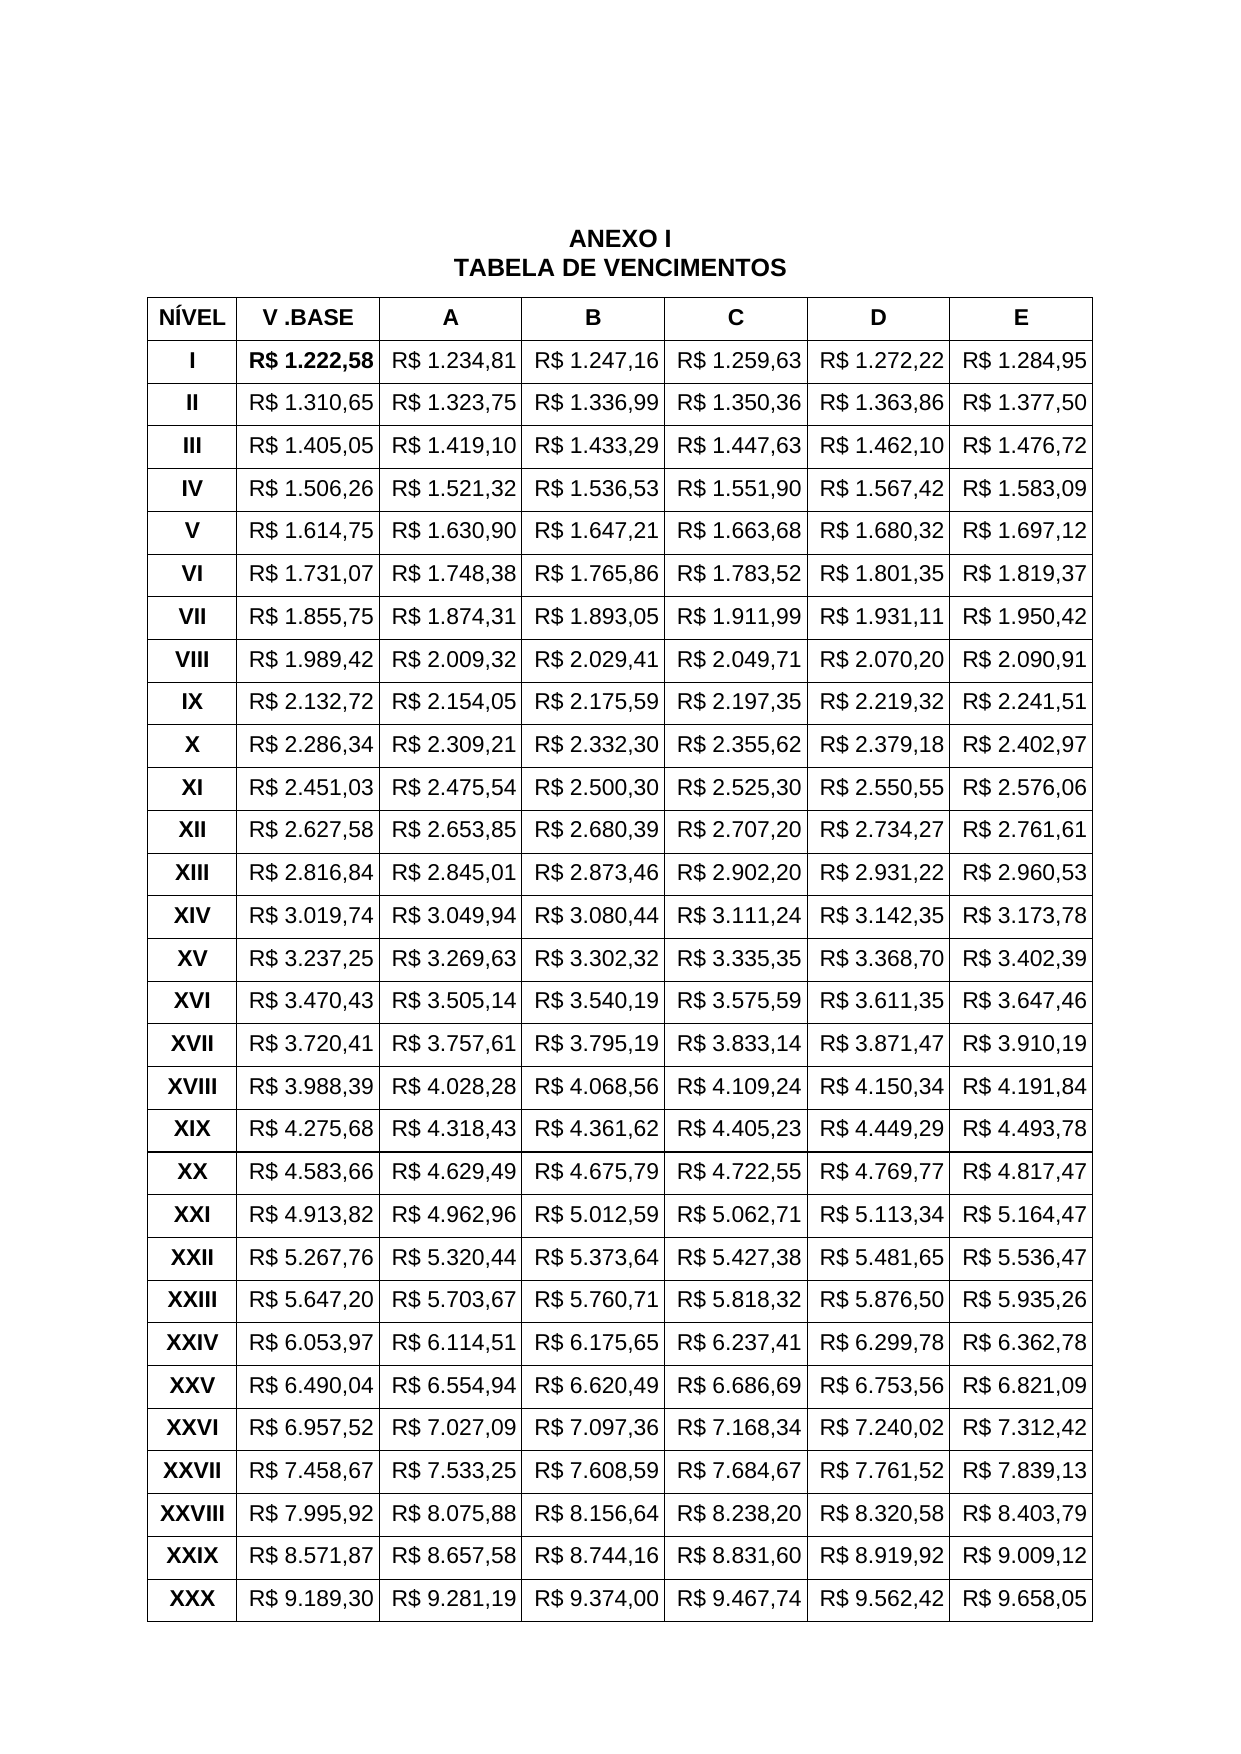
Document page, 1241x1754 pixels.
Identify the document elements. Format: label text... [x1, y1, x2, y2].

table_cell XII [148, 811, 236, 852]
table_cell R$ 5.320,44 [380, 1238, 521, 1279]
table_cell R$ 6.821,09 [950, 1366, 1092, 1408]
table_cell R$ 9.009,12 [950, 1537, 1092, 1578]
table_cell R$ 8.238,20 [665, 1494, 807, 1536]
table_cell R$ 3.795,19 [522, 1024, 664, 1066]
table_cell R$ 6.554,94 [380, 1366, 521, 1408]
table_cell R$ 7.995,92 [237, 1494, 379, 1536]
table_cell XXI [148, 1195, 236, 1237]
table_cell R$ 2.550,55 [808, 768, 949, 810]
table_cell R$ 1.989,42 [237, 640, 379, 682]
table_cell R$ 4.191,84 [950, 1067, 1092, 1109]
table_cell R$ 1.447,63 [665, 426, 807, 468]
table_cell R$ 3.720,41 [237, 1024, 379, 1066]
table_cell R$ 3.237,25 [237, 939, 379, 981]
table_cell R$ 5.481,65 [808, 1238, 949, 1279]
table_cell R$ 2.009,32 [380, 640, 521, 682]
table_cell R$ 6.620,49 [522, 1366, 664, 1408]
table_cell R$ 3.335,35 [665, 939, 807, 981]
table_cell R$ 4.769,77 [808, 1153, 949, 1194]
table_cell III [148, 426, 236, 468]
table_cell R$ 2.029,41 [522, 640, 664, 682]
table_cell R$ 2.132,72 [237, 683, 379, 724]
table_cell R$ 5.267,76 [237, 1238, 379, 1279]
table_cell R$ 8.156,64 [522, 1494, 664, 1536]
table_cell XIX [148, 1110, 236, 1151]
table_cell VIII [148, 640, 236, 682]
table_cell R$ 2.627,58 [237, 811, 379, 852]
table_cell R$ 7.761,52 [808, 1451, 949, 1493]
table_cell R$ 7.312,42 [950, 1409, 1092, 1450]
table_cell XXIV [148, 1323, 236, 1365]
table_cell R$ 3.142,35 [808, 896, 949, 938]
table_cell R$ 8.403,79 [950, 1494, 1092, 1536]
table_cell R$ 1.310,65 [237, 384, 379, 425]
table_cell R$ 1.433,29 [522, 426, 664, 468]
table_cell R$ 5.062,71 [665, 1195, 807, 1237]
table_cell R$ 2.931,22 [808, 854, 949, 895]
table_cell R$ 9.467,74 [665, 1580, 807, 1621]
table_cell R$ 5.536,47 [950, 1238, 1092, 1279]
table_cell R$ 1.462,10 [808, 426, 949, 468]
table_cell R$ 5.935,26 [950, 1281, 1092, 1322]
table_cell R$ 7.839,13 [950, 1451, 1092, 1493]
table_cell R$ 1.419,10 [380, 426, 521, 468]
table_cell R$ 2.707,20 [665, 811, 807, 852]
table_cell R$ 2.154,05 [380, 683, 521, 724]
table_cell R$ 7.027,09 [380, 1409, 521, 1450]
table_cell R$ 4.913,82 [237, 1195, 379, 1237]
table_cell R$ 3.049,94 [380, 896, 521, 938]
table_cell R$ 7.168,34 [665, 1409, 807, 1450]
table_cell R$ 3.173,78 [950, 896, 1092, 938]
table_cell R$ 3.833,14 [665, 1024, 807, 1066]
table_cell XXX [148, 1580, 236, 1621]
table_cell R$ 6.299,78 [808, 1323, 949, 1365]
table_cell R$ 2.379,18 [808, 725, 949, 767]
table_cell R$ 2.761,61 [950, 811, 1092, 852]
table_cell R$ 1.950,42 [950, 597, 1092, 639]
table_cell XVIII [148, 1067, 236, 1109]
table_cell V [148, 512, 236, 553]
table_cell R$ 2.816,84 [237, 854, 379, 895]
table_cell R$ 7.533,25 [380, 1451, 521, 1493]
table_cell R$ 1.731,07 [237, 555, 379, 596]
text TABELA DE VENCIMENTOS [148, 253, 1093, 282]
table_cell R$ 2.219,32 [808, 683, 949, 724]
table_cell R$ 9.189,30 [237, 1580, 379, 1621]
table_cell R$ 5.818,32 [665, 1281, 807, 1322]
table_cell XI [148, 768, 236, 810]
table_cell R$ 4.629,49 [380, 1153, 521, 1194]
table_cell R$ 1.630,90 [380, 512, 521, 553]
table_cell R$ 9.374,00 [522, 1580, 664, 1621]
table_cell R$ 4.068,56 [522, 1067, 664, 1109]
table_cell R$ 1.323,75 [380, 384, 521, 425]
table_cell R$ 1.284,95 [950, 341, 1092, 383]
table_cell R$ 1.536,53 [522, 469, 664, 511]
table_cell R$ 4.675,79 [522, 1153, 664, 1194]
table_cell R$ 3.368,70 [808, 939, 949, 981]
table_cell R$ 4.962,96 [380, 1195, 521, 1237]
table_cell R$ 6.686,69 [665, 1366, 807, 1408]
table_header C [665, 298, 807, 340]
table_cell XIV [148, 896, 236, 938]
table_cell R$ 1.506,26 [237, 469, 379, 511]
table_cell R$ 3.302,32 [522, 939, 664, 981]
table_cell R$ 3.019,74 [237, 896, 379, 938]
table_cell R$ 3.757,61 [380, 1024, 521, 1066]
table_header V .BASE [237, 298, 379, 340]
table_cell IX [148, 683, 236, 724]
table_cell IV [148, 469, 236, 511]
table_cell R$ 2.845,01 [380, 854, 521, 895]
table_cell R$ 6.957,52 [237, 1409, 379, 1450]
table_cell R$ 5.113,34 [808, 1195, 949, 1237]
table_cell R$ 7.458,67 [237, 1451, 379, 1493]
table_cell R$ 1.583,09 [950, 469, 1092, 511]
table_cell R$ 2.500,30 [522, 768, 664, 810]
table_cell R$ 4.028,28 [380, 1067, 521, 1109]
table_cell XXIX [148, 1537, 236, 1578]
table_cell R$ 3.080,44 [522, 896, 664, 938]
table_cell R$ 5.647,20 [237, 1281, 379, 1322]
table_cell R$ 1.363,86 [808, 384, 949, 425]
table_cell R$ 8.320,58 [808, 1494, 949, 1536]
table_cell XXVI [148, 1409, 236, 1450]
table_cell R$ 3.111,24 [665, 896, 807, 938]
table_cell R$ 1.697,12 [950, 512, 1092, 553]
table_cell R$ 5.012,59 [522, 1195, 664, 1237]
table_cell R$ 1.663,68 [665, 512, 807, 553]
table_cell R$ 3.269,63 [380, 939, 521, 981]
table_cell R$ 1.234,81 [380, 341, 521, 383]
table_cell R$ 2.241,51 [950, 683, 1092, 724]
table_cell XXII [148, 1238, 236, 1279]
table_cell R$ 1.567,42 [808, 469, 949, 511]
table_cell R$ 1.272,22 [808, 341, 949, 383]
table_cell R$ 2.090,91 [950, 640, 1092, 682]
table_cell R$ 7.240,02 [808, 1409, 949, 1450]
table_cell VI [148, 555, 236, 596]
table_cell R$ 8.919,92 [808, 1537, 949, 1578]
table_cell R$ 3.988,39 [237, 1067, 379, 1109]
table_cell R$ 2.402,97 [950, 725, 1092, 767]
table_cell R$ 2.734,27 [808, 811, 949, 852]
table_cell XVI [148, 982, 236, 1023]
table_cell R$ 5.427,38 [665, 1238, 807, 1279]
table_cell VII [148, 597, 236, 639]
table_cell XVII [148, 1024, 236, 1066]
table_header NÍVEL [148, 298, 236, 340]
table_cell R$ 2.070,20 [808, 640, 949, 682]
table_cell R$ 1.476,72 [950, 426, 1092, 468]
table_cell R$ 5.703,67 [380, 1281, 521, 1322]
table_cell R$ 4.275,68 [237, 1110, 379, 1151]
table_cell R$ 3.540,19 [522, 982, 664, 1023]
table_cell R$ 2.355,62 [665, 725, 807, 767]
table_cell R$ 7.097,36 [522, 1409, 664, 1450]
table_cell R$ 1.765,86 [522, 555, 664, 596]
table_cell R$ 7.684,67 [665, 1451, 807, 1493]
table_cell R$ 4.583,66 [237, 1153, 379, 1194]
table_cell R$ 6.362,78 [950, 1323, 1092, 1365]
table_cell R$ 4.817,47 [950, 1153, 1092, 1194]
table_cell R$ 1.350,36 [665, 384, 807, 425]
table_cell R$ 4.449,29 [808, 1110, 949, 1151]
table_cell R$ 6.053,97 [237, 1323, 379, 1365]
table_cell R$ 2.960,53 [950, 854, 1092, 895]
table_cell R$ 1.748,38 [380, 555, 521, 596]
table_header A [380, 298, 521, 340]
table_cell R$ 4.361,62 [522, 1110, 664, 1151]
table_cell R$ 2.332,30 [522, 725, 664, 767]
table_cell R$ 2.175,59 [522, 683, 664, 724]
text ANEXO I [148, 224, 1093, 253]
table_cell R$ 3.647,46 [950, 982, 1092, 1023]
table_cell R$ 2.049,71 [665, 640, 807, 682]
table_cell R$ 5.373,64 [522, 1238, 664, 1279]
table_cell R$ 4.493,78 [950, 1110, 1092, 1151]
table_cell R$ 2.197,35 [665, 683, 807, 724]
table_cell R$ 3.470,43 [237, 982, 379, 1023]
table_cell R$ 6.175,65 [522, 1323, 664, 1365]
table_header E [950, 298, 1092, 340]
table_cell R$ 3.910,19 [950, 1024, 1092, 1066]
table_cell R$ 9.658,05 [950, 1580, 1092, 1621]
table_cell R$ 1.647,21 [522, 512, 664, 553]
table_cell R$ 1.336,99 [522, 384, 664, 425]
table_cell R$ 1.801,35 [808, 555, 949, 596]
table_cell R$ 1.247,16 [522, 341, 664, 383]
table_cell R$ 2.576,06 [950, 768, 1092, 810]
table_cell R$ 5.760,71 [522, 1281, 664, 1322]
table_cell XX [148, 1153, 236, 1194]
table_cell R$ 1.377,50 [950, 384, 1092, 425]
table_cell R$ 6.237,41 [665, 1323, 807, 1365]
table_cell R$ 9.281,19 [380, 1580, 521, 1621]
table_cell R$ 8.571,87 [237, 1537, 379, 1578]
table_cell R$ 2.475,54 [380, 768, 521, 810]
table_cell R$ 8.831,60 [665, 1537, 807, 1578]
table_cell R$ 8.744,16 [522, 1537, 664, 1578]
table_cell R$ 1.614,75 [237, 512, 379, 553]
table_cell R$ 1.874,31 [380, 597, 521, 639]
table_cell R$ 1.855,75 [237, 597, 379, 639]
table_cell R$ 3.611,35 [808, 982, 949, 1023]
table_cell R$ 6.490,04 [237, 1366, 379, 1408]
table_cell R$ 1.259,63 [665, 341, 807, 383]
table_header B [522, 298, 664, 340]
table_cell R$ 1.783,52 [665, 555, 807, 596]
table_cell R$ 1.551,90 [665, 469, 807, 511]
table_cell X [148, 725, 236, 767]
table_header D [808, 298, 949, 340]
table_cell R$ 1.893,05 [522, 597, 664, 639]
table_cell R$ 2.286,34 [237, 725, 379, 767]
table_cell R$ 8.657,58 [380, 1537, 521, 1578]
table_cell R$ 8.075,88 [380, 1494, 521, 1536]
table_cell R$ 4.150,34 [808, 1067, 949, 1109]
table_cell R$ 2.902,20 [665, 854, 807, 895]
table_cell R$ 7.608,59 [522, 1451, 664, 1493]
table_cell XXVIII [148, 1494, 236, 1536]
table_cell I [148, 341, 236, 383]
table_cell R$ 3.402,39 [950, 939, 1092, 981]
table_cell R$ 3.505,14 [380, 982, 521, 1023]
table_cell R$ 2.653,85 [380, 811, 521, 852]
table_cell R$ 5.876,50 [808, 1281, 949, 1322]
table_cell XV [148, 939, 236, 981]
table_cell R$ 1.911,99 [665, 597, 807, 639]
table_cell R$ 5.164,47 [950, 1195, 1092, 1237]
table_cell R$ 2.873,46 [522, 854, 664, 895]
table_cell R$ 1.819,37 [950, 555, 1092, 596]
table_cell R$ 4.405,23 [665, 1110, 807, 1151]
table_cell R$ 3.575,59 [665, 982, 807, 1023]
table_cell II [148, 384, 236, 425]
table_cell R$ 3.871,47 [808, 1024, 949, 1066]
table_cell R$ 1.680,32 [808, 512, 949, 553]
table_cell R$ 9.562,42 [808, 1580, 949, 1621]
table_cell R$ 4.722,55 [665, 1153, 807, 1194]
table_cell XIII [148, 854, 236, 895]
table_cell XXV [148, 1366, 236, 1408]
table_cell R$ 2.451,03 [237, 768, 379, 810]
table_cell XXIII [148, 1281, 236, 1322]
table_cell R$ 6.114,51 [380, 1323, 521, 1365]
table_cell R$ 1.222,58 [237, 341, 379, 383]
table_cell R$ 2.309,21 [380, 725, 521, 767]
table_cell R$ 1.405,05 [237, 426, 379, 468]
table_cell R$ 4.109,24 [665, 1067, 807, 1109]
table_cell R$ 2.680,39 [522, 811, 664, 852]
table_cell R$ 1.521,32 [380, 469, 521, 511]
table_cell R$ 2.525,30 [665, 768, 807, 810]
table_cell XXVII [148, 1451, 236, 1493]
table_cell R$ 4.318,43 [380, 1110, 521, 1151]
table_cell R$ 1.931,11 [808, 597, 949, 639]
table_cell R$ 6.753,56 [808, 1366, 949, 1408]
